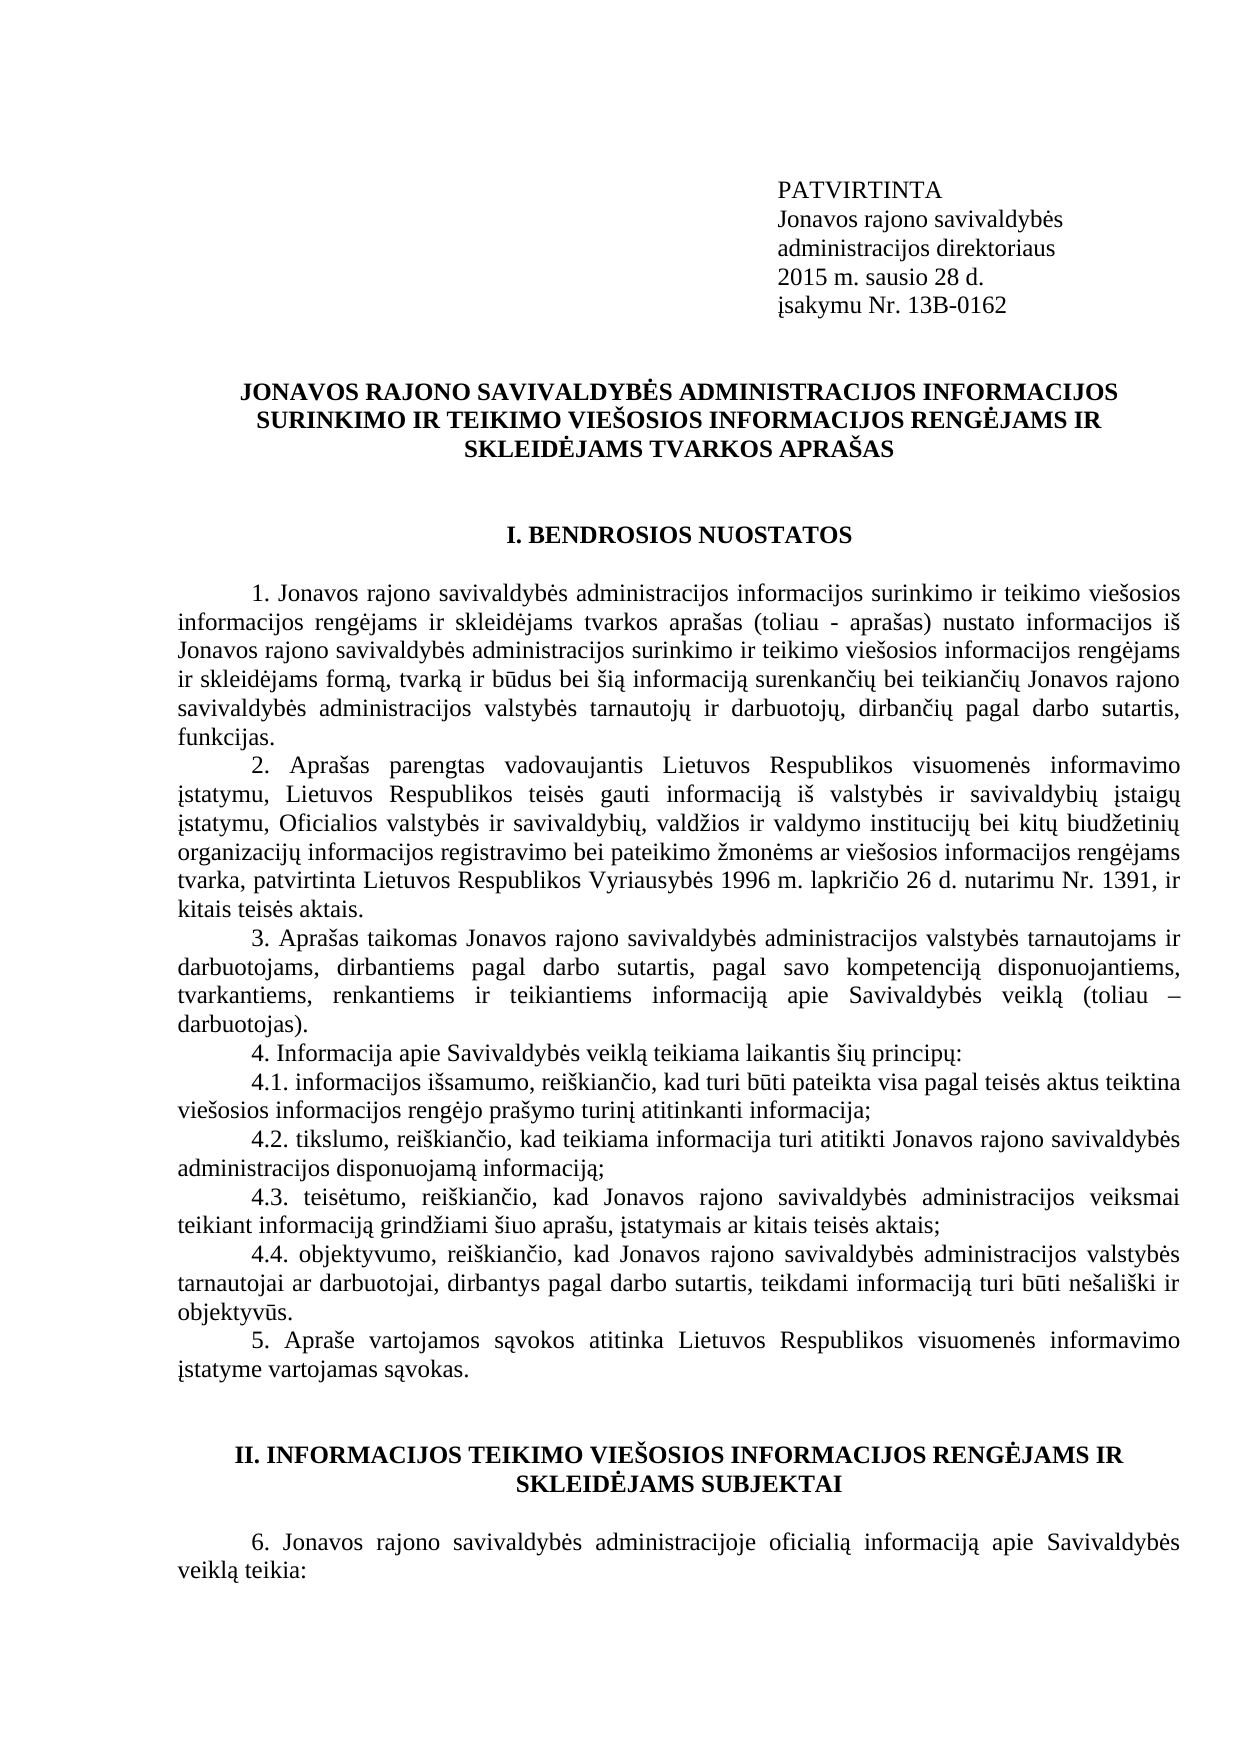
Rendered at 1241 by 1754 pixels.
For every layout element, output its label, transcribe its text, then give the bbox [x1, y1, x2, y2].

text Jonavos rajono savivaldybės [642, 204, 1181, 233]
text II. INFORMACIJOS TEIKIMO VIEŠOSIOS INFORMACIJOS RENGĖJAMS IR SKLEIDĖJAMS SUBJEKTAI [177, 1441, 1181, 1498]
text įsakymu Nr. 13B-0162 [642, 291, 1181, 319]
text JONAVOS RAJONO SAVIVALDYBĖS ADMINISTRACIJOS INFORMACIJOS SURINKIMO IR TEIKIMO VIEŠOSIOS INFORMACIJOS RENGĖJAMS IR SKLEIDĖJAMS TVARKOS APRAŠAS [177, 377, 1181, 463]
text PATVIRTINTA [642, 176, 1181, 204]
text administracijos direktoriaus [642, 233, 1181, 262]
text 4.4. objektyvumo, reiškiančio, kad Jonavos rajono savivaldybės administracijos valstybės tarnautojai ar darbuotojai, dirbantys pagal darbo sutartis, teikdami informaciją turi būti nešališki ir objektyvūs. [177, 1239, 1181, 1326]
text I. BENDROSIOS NUOSTATOS [177, 521, 1181, 549]
text 2015 m. sausio 28 d. [642, 262, 1181, 291]
text 1. Jonavos rajono savivaldybės administracijos informacijos surinkimo ir teikimo viešosios informacijos rengėjams ir skleidėjams tvarkos aprašas (toliau - aprašas) nustato informacijos iš Jonavos rajono savivaldybės administracijos surinkimo ir teikimo viešosios informacijos rengėjams ir skleidėjams formą, tvarką ir būdus bei šią informaciją surenkančių bei teikiančių Jonavos rajono savivaldybės administracijos valstybės tarnautojų ir darbuotojų, dirbančių pagal darbo sutartis, funkcijas. [177, 578, 1181, 751]
text 4.1. informacijos išsamumo, reiškiančio, kad turi būti pateikta visa pagal teisės aktus teiktina viešosios informacijos rengėjo prašymo turinį atitinkanti informacija; [177, 1067, 1181, 1124]
text 3. Aprašas taikomas Jonavos rajono savivaldybės administracijos valstybės tarnautojams ir darbuotojams, dirbantiems pagal darbo sutartis, pagal savo kompetenciją disponuojantiems, tvarkantiems, renkantiems ir teikiantiems informaciją apie Savivaldybės veiklą (toliau – darbuotojas). [177, 923, 1181, 1038]
text 2. Aprašas parengtas vadovaujantis Lietuvos Respublikos visuomenės informavimo įstatymu, Lietuvos Respublikos teisės gauti informaciją iš valstybės ir savivaldybių įstaigų įstatymu, Oficialios valstybės ir savivaldybių, valdžios ir valdymo institucijų bei kitų biudžetinių organizacijų informacijos registravimo bei pateikimo žmonėms ar viešosios informacijos rengėjams tvarka, patvirtinta Lietuvos Respublikos Vyriausybės 1996 m. lapkričio 26 d. nutarimu Nr. 1391, ir kitais teisės aktais. [177, 751, 1181, 923]
text 4.2. tikslumo, reiškiančio, kad teikiama informacija turi atitikti Jonavos rajono savivaldybės administracijos disponuojamą informaciją; [177, 1124, 1181, 1182]
text 6. Jonavos rajono savivaldybės administracijoje oficialią informaciją apie Savivaldybės veiklą teikia: [177, 1527, 1181, 1584]
text 4. Informacija apie Savivaldybės veiklą teikiama laikantis šių principų: [215, 1038, 1181, 1067]
text 4.3. teisėtumo, reiškiančio, kad Jonavos rajono savivaldybės administracijos veiksmai teikiant informaciją grindžiami šiuo aprašu, įstatymais ar kitais teisės aktais; [177, 1182, 1181, 1239]
text 5. Apraše vartojamos sąvokos atitinka Lietuvos Respublikos visuomenės informavimo įstatyme vartojamas sąvokas. [177, 1326, 1181, 1383]
